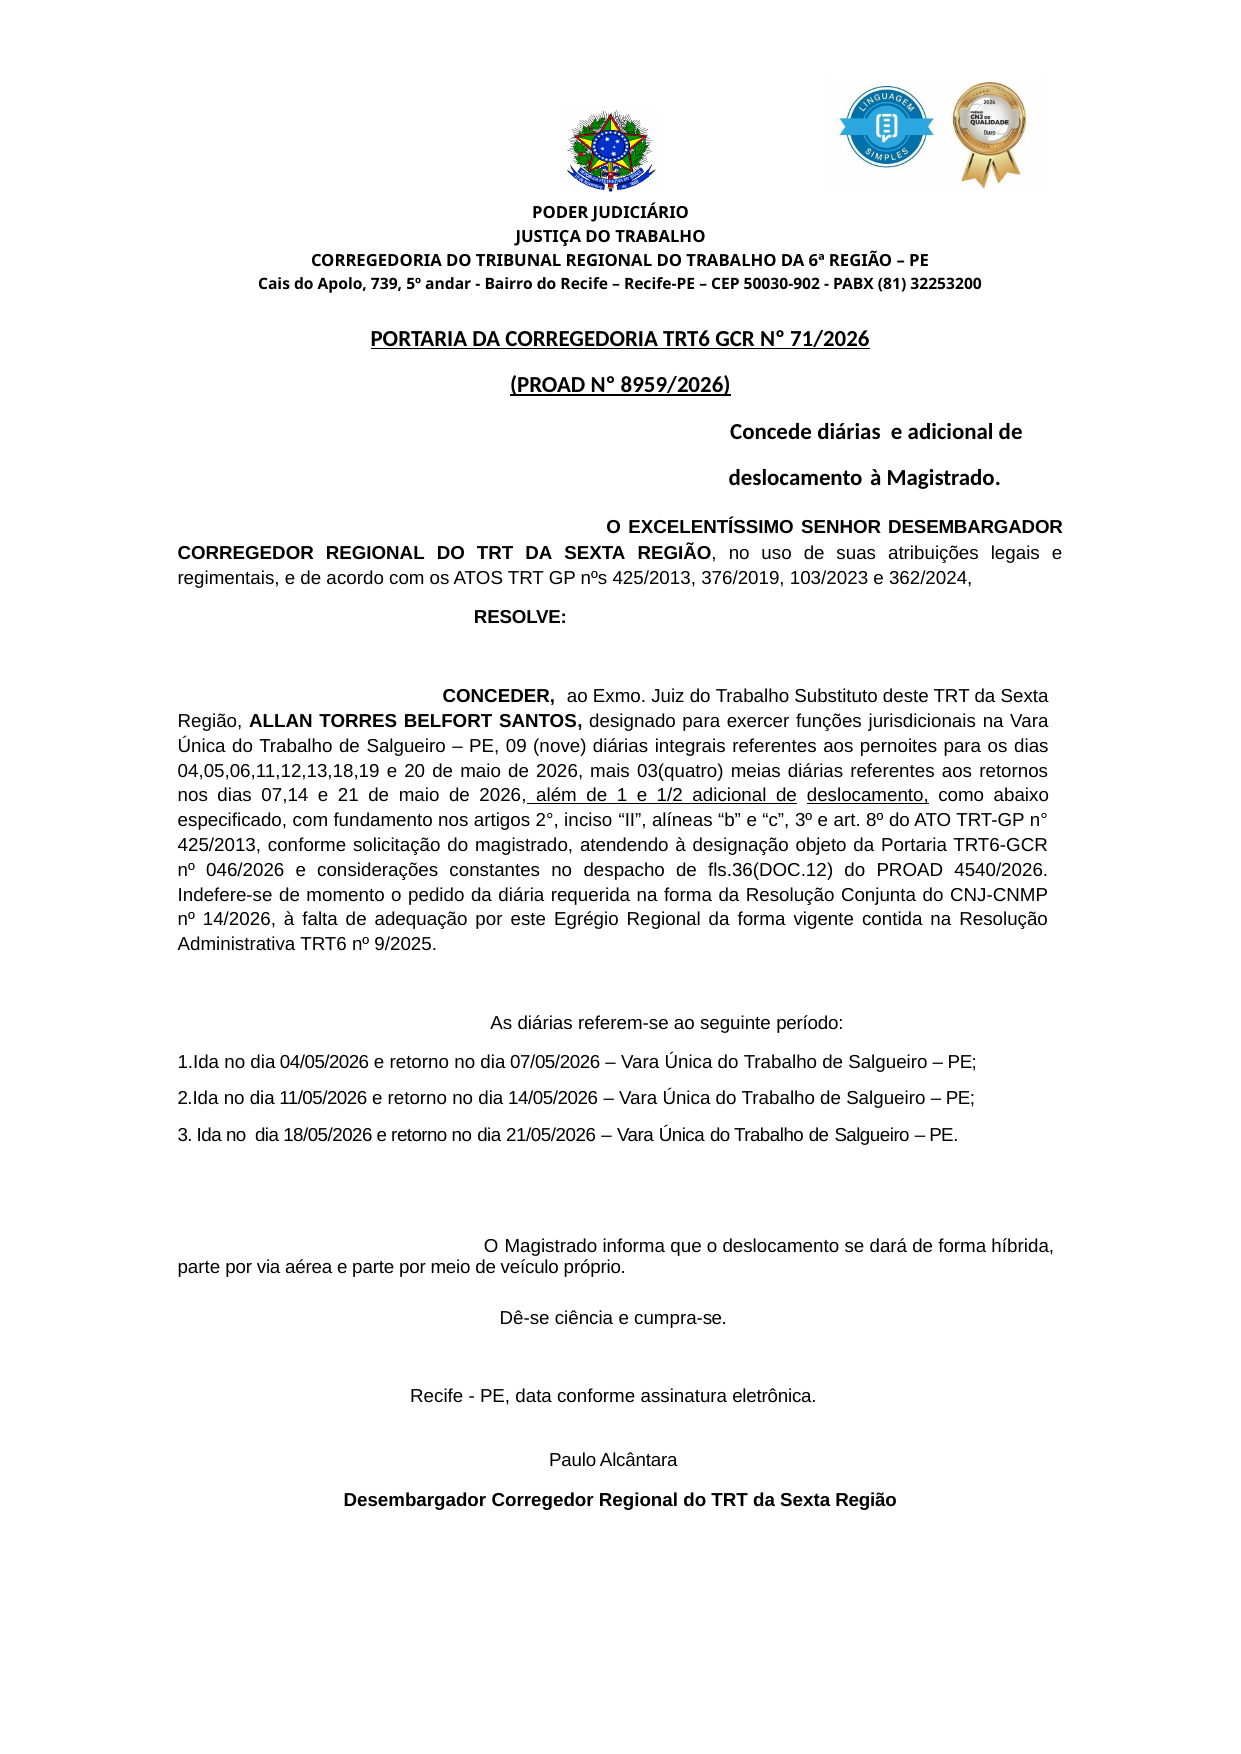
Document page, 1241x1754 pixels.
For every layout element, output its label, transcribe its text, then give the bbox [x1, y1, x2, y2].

text O EXCELENTÍSSIMO SENHOR DESEMBARGADOR CORREGEDOR REGIONAL DO TRT DA SEXTA REGIÃO, no uso de suas atribuições legais e regimentais, e de acordo com os ATOS TRT GP nºs 425/2013, 376/2019, 103/2023 e 362/2024, [177, 510, 1063, 588]
text Dê-se ciência e cumpra-se. [479, 1306, 747, 1328]
text PORTARIA DA CORREGEDORIA TRT6 GCR Nº 71/2026 [177, 324, 1063, 352]
text Concede diárias e adicional de [177, 417, 1063, 445]
text As diárias referem-se ao seguinte período: [490, 1012, 1063, 1033]
text 3. Ida no dia 18/05/2026 e retorno no dia 21/05/2026 – Vara Única do Trabalho de Salgueiro – PE. [177, 1123, 1063, 1145]
text (PROAD Nº 8959/2026) [177, 370, 1063, 398]
text Recife - PE, data conforme assinatura eletrônica. [238, 1385, 989, 1406]
text Paulo Alcântara [479, 1449, 747, 1471]
text O Magistrado informa que o deslocamento se dará de forma híbrida, parte por via aérea e parte por meio de veículo próprio. [177, 1234, 1063, 1278]
text deslocamento à Magistrado. [177, 463, 1063, 492]
text 1.Ida no dia 04/05/2026 e retorno no dia 07/05/2026 – Vara Única do Trabalho de Salgueiro – PE; [177, 1051, 1063, 1073]
picture [562, 108, 658, 193]
picture [828, 73, 1044, 193]
text Desembargador Corregedor Regional do TRT da Sexta Região [177, 1488, 1063, 1510]
text CONCEDER, ao Exmo. Juiz do Trabalho Substituto deste TRT da Sexta Região, ALLAN TORRES BELFORT SANTOS, designado para exercer funções jurisdicionais na Vara Única do Trabalho de Salgueiro – PE, 09 (nove) diárias integrais referentes aos pernoites para os dias 04,05,06,11,12,13,18,19 e 20 de maio de 2026, mais 03(quatro) meias diárias referentes aos retornos nos dias 07,14 e 21 de maio de 2026, além de 1 e 1/2 adicional de deslocamento, como abaixo especificado, com fundamento nos artigos 2°, inciso “II”, alíneas “b” e “c”, 3º e art. 8º do ATO TRT-GP n° 425/2013, conforme solicitação do magistrado, atendendo à designação objeto da Portaria TRT6-GCR nº 046/2026 e considerações constantes no despacho de fls.36(DOC.12) do PROAD 4540/2026. Indefere-se de momento o pedido da diária requerida na forma da Resolução Conjunta do CNJ-CNMP nº 14/2026, à falta de adequação por este Egrégio Regional da forma vigente contida na Resolução Administrativa TRT6 nº 9/2025. [177, 685, 1049, 954]
text 2.Ida no dia 11/05/2026 e retorno no dia 14/05/2026 – Vara Única do Trabalho de Salgueiro – PE; [177, 1087, 1063, 1109]
text RESOLVE: [177, 606, 1063, 628]
